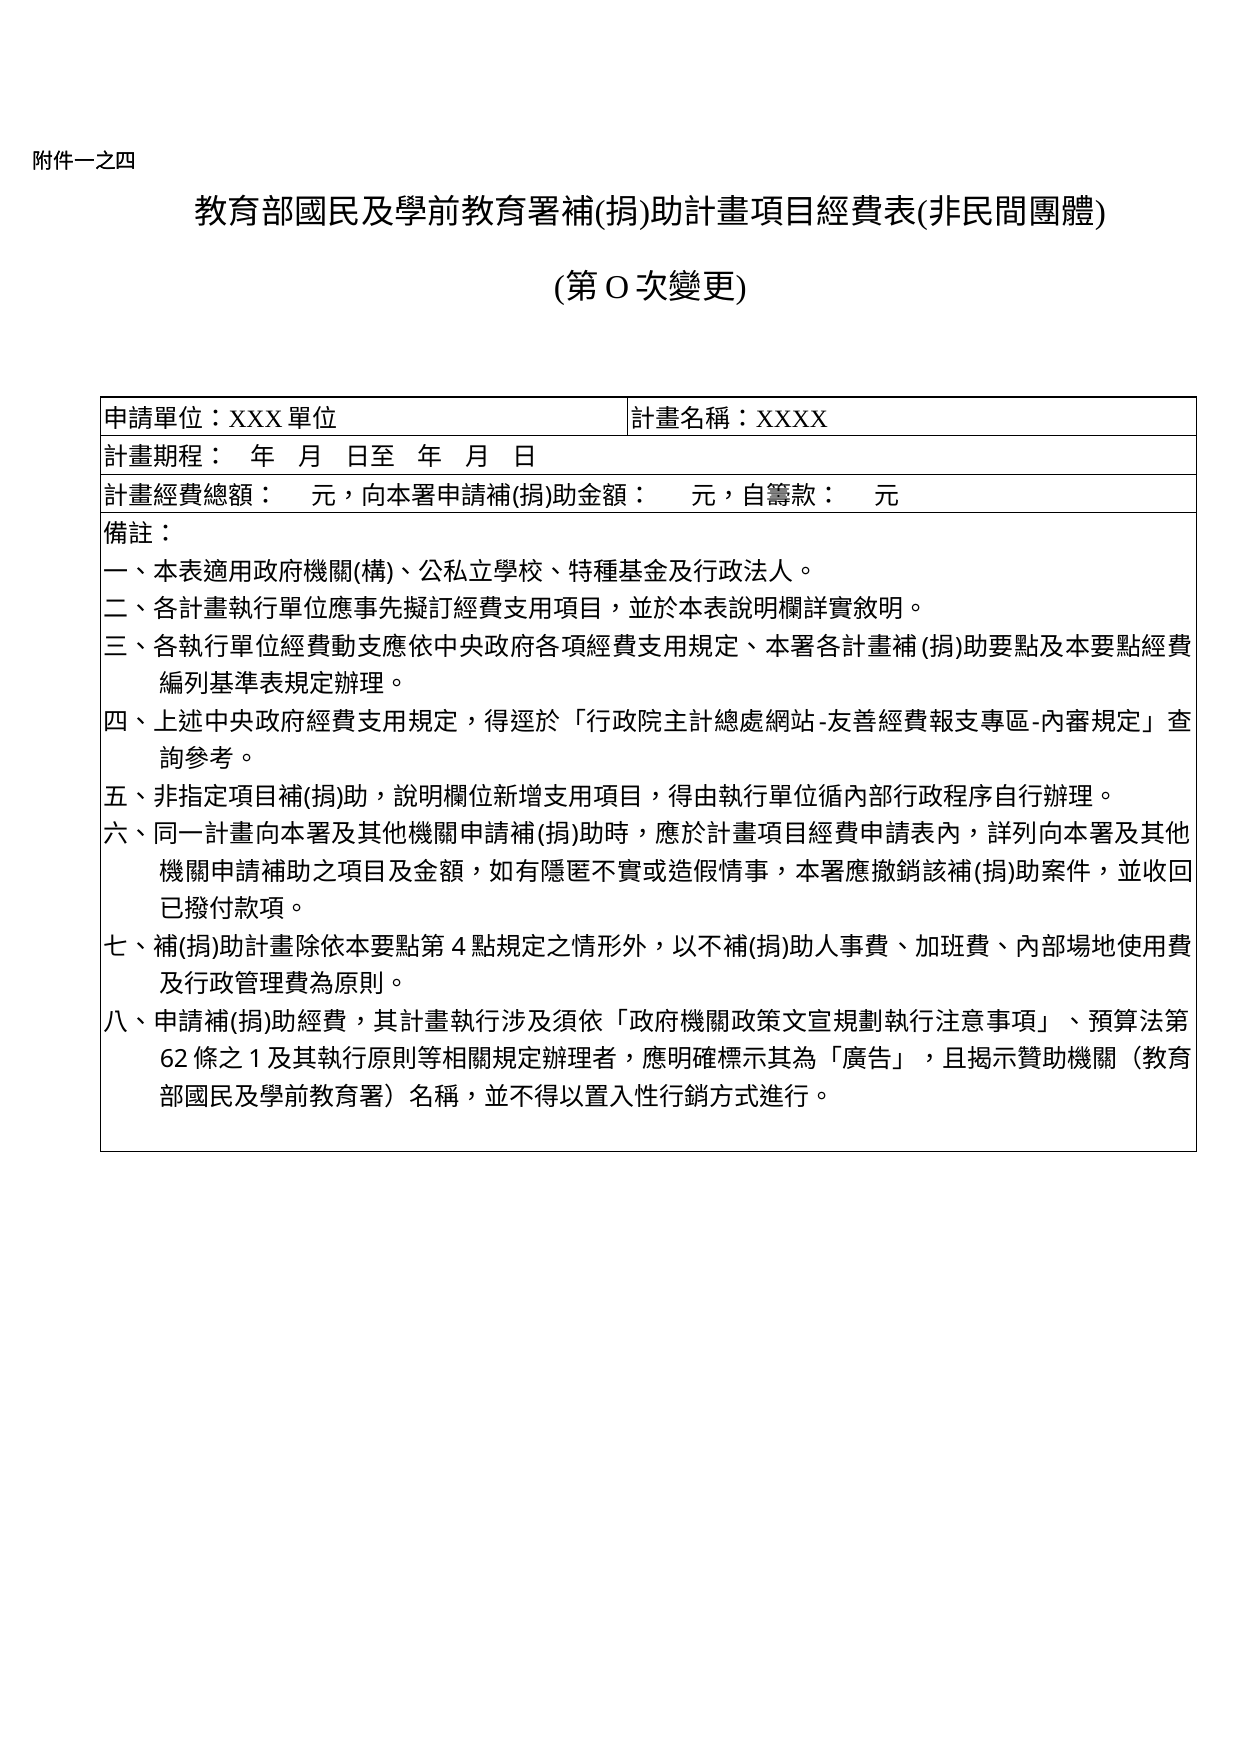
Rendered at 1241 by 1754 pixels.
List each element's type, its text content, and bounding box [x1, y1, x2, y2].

table_cell [1111, 321, 1196, 396]
table_cell 申請單位：XXX單位 [101, 398, 627, 435]
table_header [1111, 96, 1196, 171]
table_header [189, 96, 399, 171]
table_cell [1111, 171, 1196, 321]
table_header [730, 96, 1111, 171]
table_cell [100, 171, 189, 321]
table_cell [730, 321, 1111, 396]
table_cell [100, 321, 189, 396]
table_header [399, 96, 523, 171]
table_cell [523, 321, 729, 396]
table_header [523, 96, 729, 171]
table_header [100, 96, 189, 171]
table_cell [189, 321, 399, 396]
table_cell 教育部國民及學前教育署補(捐)助計畫項目經費表(非民間團體) (第O次變更) [189, 171, 1111, 321]
table_cell 備註： 本表適用政府機關(構)、公私立學校、特種基金及行政法人。 各計畫執行單位應事先擬訂經費支用項目，並於本表說明欄詳實敘明。 各執行單位經費動支應依中央政府各項經費支用規定、本署各計畫補(捐)助要點及本要點經費編列基準表規定辦理。 上述中央政府經費支用規定，得逕於「行政院主計總處網站-友善經費報支專區-內審規定」查詢參考。 非指定項目補(捐)助，說明欄位新增支用項目，得由執行單位循內部行政程序自行辦理。 同一計畫向本署及其他機關申請補(捐)助時，應於計畫項目經費申請表內，詳列向本署及其他機關申請補助之項目及金額，如有隱匿不實或造假情事，本署應撤銷該補(捐)助案件，並收回已撥付款項。 補(捐)助計畫除依本要點第4點規定之情形外，以不補(捐)助人事費、加班費、內部場地使用費及行政管理費為原則。 申請補(捐)助經費，其計畫執行涉及須依「政府機關政策文宣規劃執行注意事項」、預算法第62條之1及其執行原則等相關規定辦理者，應明確標示其為「廣告」，且揭示贊助機關（教育部國民及學前教育署）名稱，並不得以置入性行銷方式進行。 [101, 513, 1196, 1151]
table_cell 計畫期程： 年 月 日至 年 月 日 [101, 436, 1196, 473]
table_cell 計畫名稱：XXXX [628, 398, 1196, 435]
table_cell [399, 321, 523, 396]
table_cell 計畫經費總額： 元，向本署申請補(捐)助金額： 元，自籌款： 元 [101, 475, 1196, 512]
